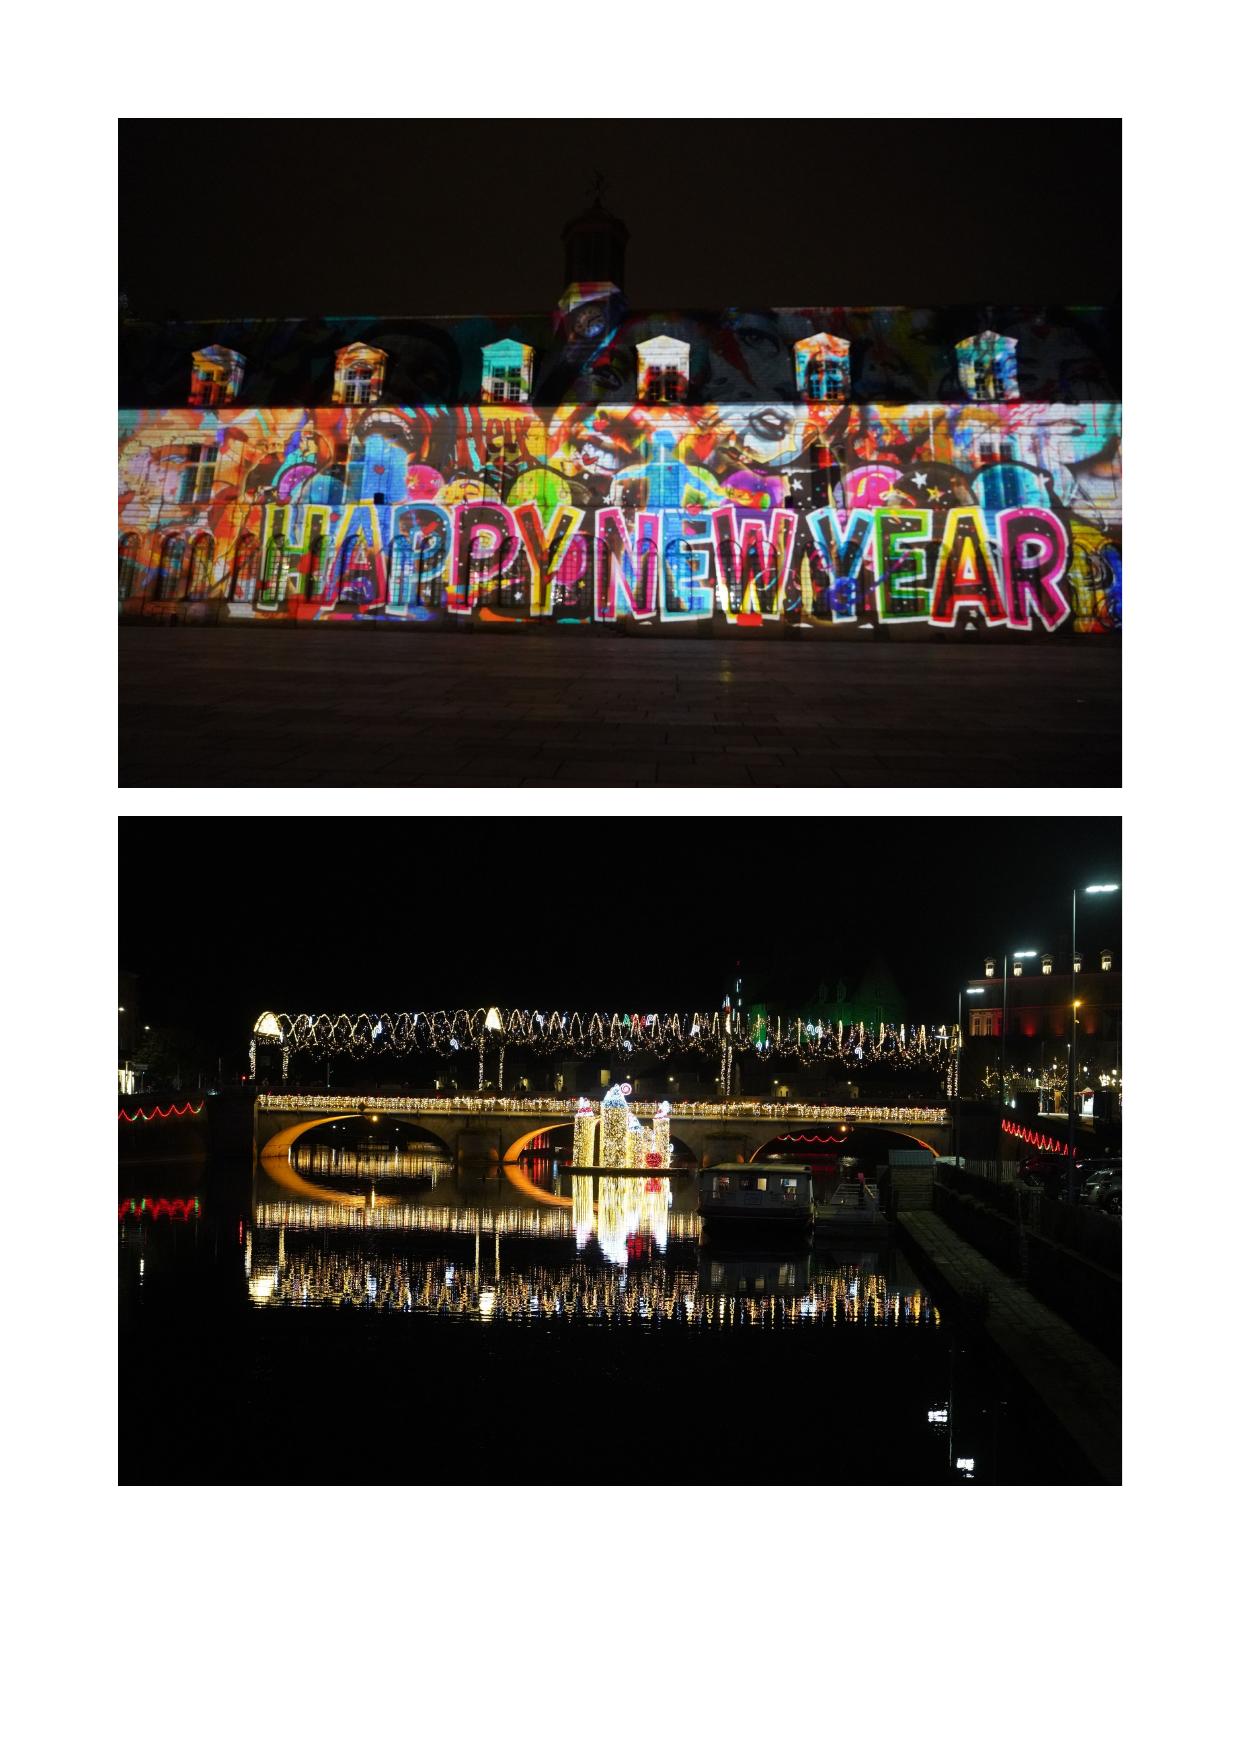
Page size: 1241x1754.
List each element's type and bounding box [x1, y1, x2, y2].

picture [118, 816, 1123, 1486]
picture [118, 118, 1123, 788]
